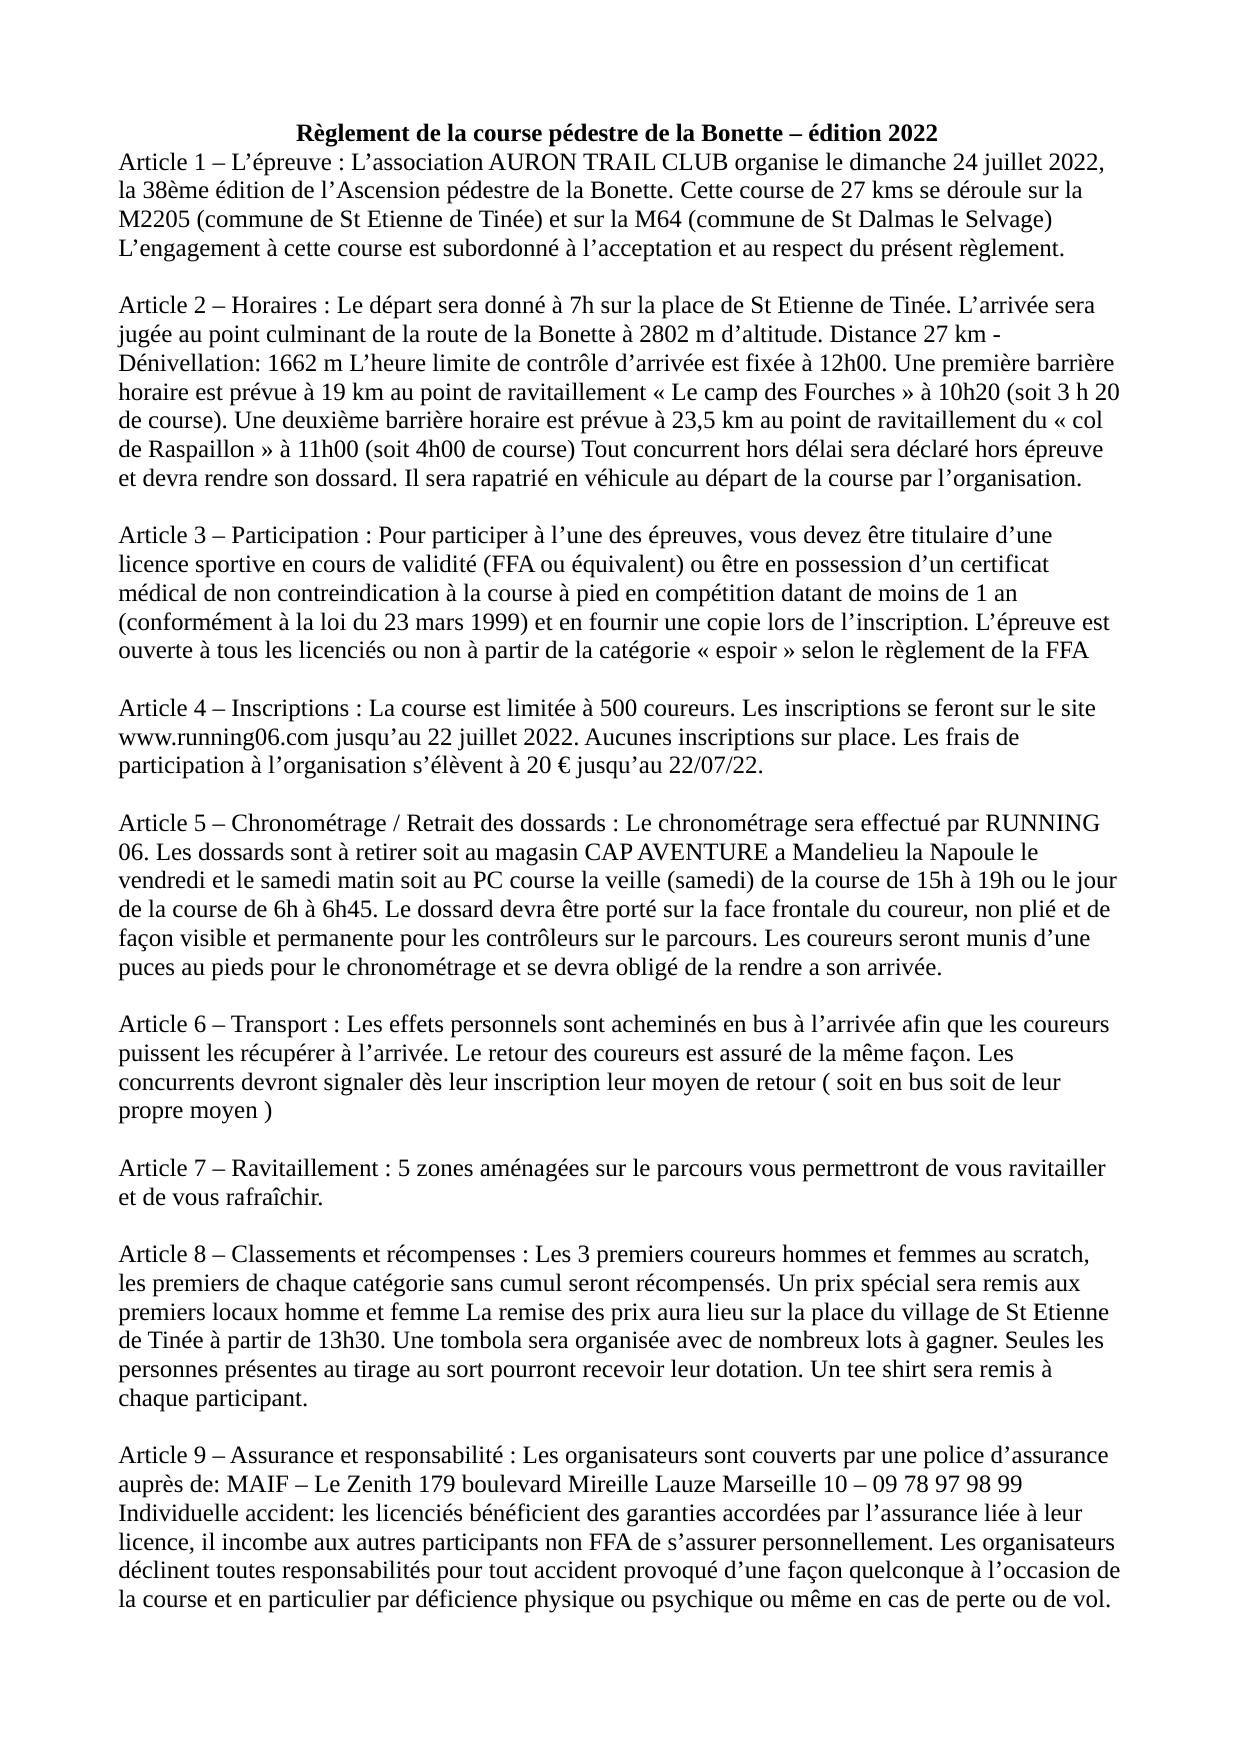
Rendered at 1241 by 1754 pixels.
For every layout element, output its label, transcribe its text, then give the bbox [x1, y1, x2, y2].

text Article 2 – Horaires : Le départ sera donné à 7h sur la place de St Etienne de Tinée. L’arrivée sera jugée au point culminant de la route de la Bonette à 2802 m d’altitude. Distance 27 km - Dénivellation: 1662 m L’heure limite de contrôle d’arrivée est fixée à 12h00. Une première barrière horaire est prévue à 19 km au point de ravitaillement « Le camp des Fourches » à 10h20 (soit 3 h 20 de course). Une deuxième barrière horaire est prévue à 23,5 km au point de ravitaillement du « col de Raspaillon » à 11h00 (soit 4h00 de course) Tout concurrent hors délai sera déclaré hors épreuve et devra rendre son dossard. Il sera rapatrié en véhicule au départ de la course par l’organisation. [118, 291, 1122, 492]
text Article 3 – Participation : Pour participer à l’une des épreuves, vous devez être titulaire d’une licence sportive en cours de validité (FFA ou équivalent) ou être en possession d’un certificat médical de non contreindication à la course à pied en compétition datant de moins de 1 an (conformément à la loi du 23 mars 1999) et en fournir une copie lors de l’inscription. L’épreuve est ouverte à tous les licenciés ou non à partir de la catégorie « espoir » selon le règlement de la FFA [118, 521, 1122, 664]
text Article 1 – L’épreuve : L’association AURON TRAIL CLUB organise le dimanche 24 juillet 2022, la 38ème édition de l’Ascension pédestre de la Bonette. Cette course de 27 kms se déroule sur la M2205 (commune de St Etienne de Tinée) et sur la M64 (commune de St Dalmas le Selvage) L’engagement à cette course est subordonné à l’acceptation et au respect du présent règlement. [118, 147, 1122, 262]
text Article 8 – Classements et récompenses : Les 3 premiers coureurs hommes et femmes au scratch, les premiers de chaque catégorie sans cumul seront récompensés. Un prix spécial sera remis aux premiers locaux homme et femme La remise des prix aura lieu sur la place du village de St Etienne de Tinée à partir de 13h30. Une tombola sera organisée avec de nombreux lots à gagner. Seules les personnes présentes au tirage au sort pourront recevoir leur dotation. Un tee shirt sera remis à chaque participant. [118, 1239, 1122, 1412]
text Article 6 – Transport : Les effets personnels sont acheminés en bus à l’arrivée afin que les coureurs puissent les récupérer à l’arrivée. Le retour des coureurs est assuré de la même façon. Les concurrents devront signaler dès leur inscription leur moyen de retour ( soit en bus soit de leur propre moyen ) [118, 1009, 1122, 1124]
text Règlement de la course pédestre de la Bonette – édition 2022 [118, 118, 1122, 147]
text Article 5 – Chronométrage / Retrait des dossards : Le chronométrage sera effectué par RUNNING 06. Les dossards sont à retirer soit au magasin CAP AVENTURE a Mandelieu la Napoule le vendredi et le samedi matin soit au PC course la veille (samedi) de la course de 15h à 19h ou le jour de la course de 6h à 6h45. Le dossard devra être porté sur la face frontale du coureur, non plié et de façon visible et permanente pour les contrôleurs sur le parcours. Les coureurs seront munis d’une puces au pieds pour le chronométrage et se devra obligé de la rendre a son arrivée. [118, 808, 1122, 981]
text Article 4 – Inscriptions : La course est limitée à 500 coureurs. Les inscriptions se feront sur le site www.running06.com jusqu’au 22 juillet 2022. Aucunes inscriptions sur place. Les frais de participation à l’organisation s’élèvent à 20 € jusqu’au 22/07/22. [118, 693, 1122, 779]
text Article 7 – Ravitaillement : 5 zones aménagées sur le parcours vous permettront de vous ravitailler et de vous rafraîchir. [118, 1153, 1122, 1211]
text Article 9 – Assurance et responsabilité : Les organisateurs sont couverts par une police d’assurance auprès de: MAIF – Le Zenith 179 boulevard Mireille Lauze Marseille 10 – 09 78 97 98 99 Individuelle accident: les licenciés bénéficient des garanties accordées par l’assurance liée à leur licence, il incombe aux autres participants non FFA de s’assurer personnellement. Les organisateurs déclinent toutes responsabilités pour tout accident provoqué d’une façon quelconque à l’occasion de la course et en particulier par déficience physique ou psychique ou même en cas de perte ou de vol. [118, 1441, 1122, 1613]
